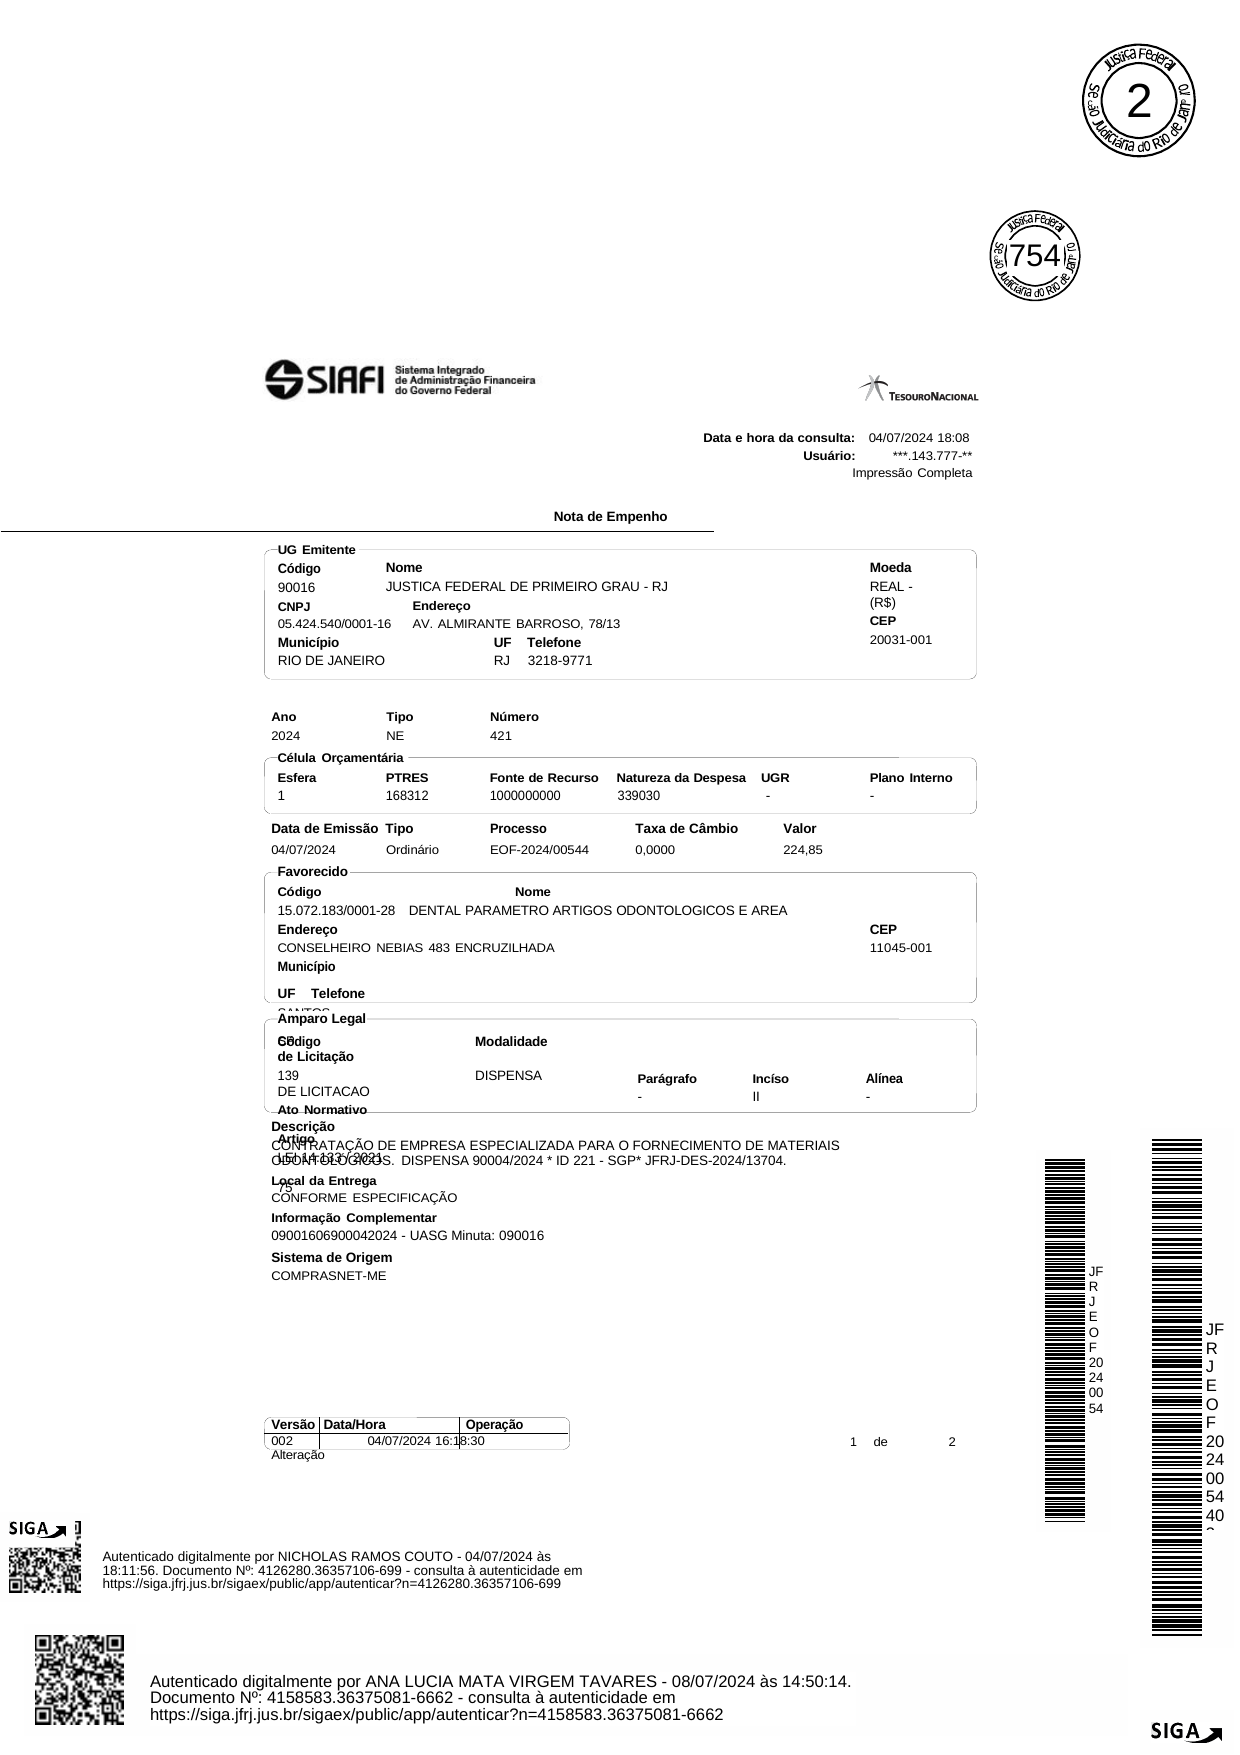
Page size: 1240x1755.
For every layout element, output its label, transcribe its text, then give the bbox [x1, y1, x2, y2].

text Local da Entrega [271, 1173, 1035, 1187]
list de 2 [320, 1434, 459, 1449]
text Nota de Empenho [553, 508, 668, 524]
list de 2 [460, 1434, 569, 1449]
list de 2 [568, 1434, 956, 1449]
table_header Número [452, 701, 546, 727]
text CONTRATAÇÃO DE EMPRESA ESPECIALIZADA PARA O FORNECIMENTO DE MATERIAIS ODONTOLÓGICOS. DISPENSA 90004/2024 * ID 221 - SGP* JFRJ-DES-2024/13704. [271, 1138, 963, 1169]
text 09001606900042024 - UASG Minuta: 090016 [271, 1228, 1035, 1244]
text Data de Emissão Tipo Processo Taxa de Câmbio Valor [271, 821, 1239, 837]
list de 2 [0, 1434, 267, 1449]
text e [1068, 252, 1079, 260]
text 04/07/2024 Ordinário EOF-2024/00544 0,0000 224,85 [271, 842, 1239, 857]
text Sistema de Origem [271, 1249, 1035, 1265]
table_cell NE [343, 727, 452, 750]
text COMPRASNET-ME [271, 1269, 1035, 1283]
text Informação Complementar [271, 1210, 1035, 1225]
list JFRJEOF20240054403V01 [1206, 1321, 1224, 1530]
text [1112, 1173, 1139, 1187]
list de 2 [265, 1434, 319, 1449]
table_header Ano [265, 701, 343, 727]
text JFRJEOF202400544V01 [1088, 1264, 1104, 1417]
table_cell 2024 [265, 727, 343, 750]
text ç [1087, 97, 1100, 106]
text CONFORME ESPECIFICAÇÃO [271, 1190, 1035, 1205]
text Descrição [271, 1119, 1239, 1134]
text ç [994, 253, 1004, 260]
text e [1180, 95, 1193, 105]
table_cell 421 [452, 727, 546, 750]
text [1112, 1269, 1139, 1283]
table_header Tipo [343, 701, 452, 727]
text [1112, 1249, 1139, 1265]
